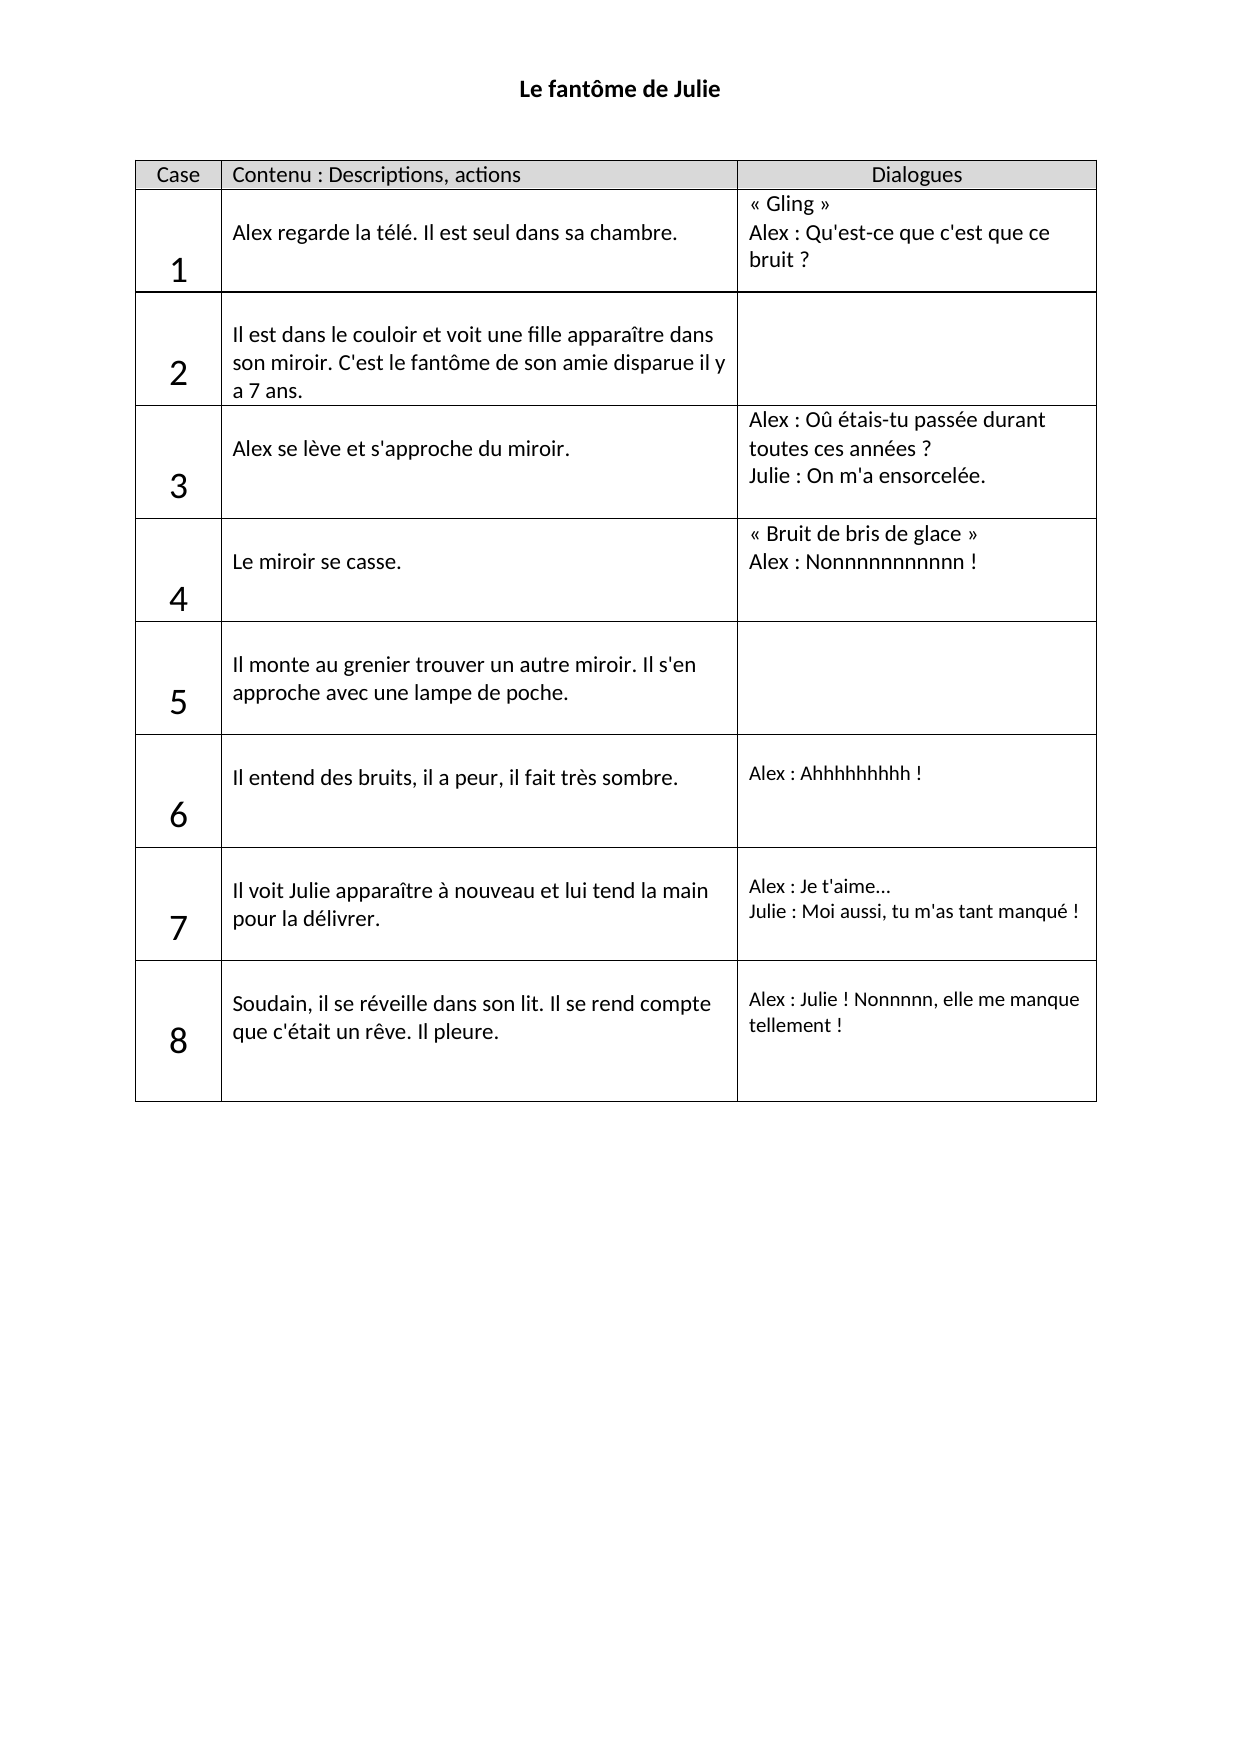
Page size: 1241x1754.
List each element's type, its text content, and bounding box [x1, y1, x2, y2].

table_cell Le miroir se casse. [222, 519, 737, 621]
table_cell Il voit Julie apparaître à nouveau et lui tend la main pour la délivrer. [222, 848, 737, 960]
table_cell Soudain, il se réveille dans son lit. Il se rend compte que c'était un rêve. Il pleure. [222, 961, 737, 1101]
table_cell Il entend des bruits, il a peur, il fait très sombre. [222, 735, 737, 847]
table_cell « Bruit de bris de glace » Alex : Nonnnnnnnnnnn ! [738, 519, 1096, 621]
text Le fantôme de Julie [148, 73, 1093, 104]
table_cell 5 [136, 622, 221, 734]
table_cell Alex : Ahhhhhhhhh ! [738, 735, 1096, 847]
table_cell Alex : Oû étais-tu passée durant toutes ces années ? Julie : On m'a ensorcelée. [738, 406, 1096, 518]
table_cell Il est dans le couloir et voit une fille apparaître dans son miroir. C'est le fantôme de son amie disparue il y a 7 ans. [222, 293, 737, 404]
table_cell Il monte au grenier trouver un autre miroir. Il s'en approche avec une lampe de poche. [222, 622, 737, 734]
table_header Case [136, 161, 221, 188]
table_cell 6 [136, 735, 221, 847]
table_cell 8 [136, 961, 221, 1101]
table_cell 2 [136, 293, 221, 404]
table_cell 1 [136, 190, 221, 291]
table_cell 4 [136, 519, 221, 621]
table_cell « Gling » Alex : Qu'est-ce que c'est que ce bruit ? [738, 190, 1096, 291]
table_cell Alex se lève et s'approche du miroir. [222, 406, 737, 518]
table_cell Alex : Julie ! Nonnnnn, elle me manque tellement ! [738, 961, 1096, 1101]
table_cell Alex regarde la télé. Il est seul dans sa chambre. [222, 190, 737, 291]
table_cell [738, 293, 1096, 404]
table_header Dialogues [738, 161, 1096, 188]
table_cell 7 [136, 848, 221, 960]
table_cell 3 [136, 406, 221, 518]
table_header Contenu : Descriptions, actions [222, 161, 737, 188]
table_cell Alex : Je t'aime... Julie : Moi aussi, tu m'as tant manqué ! [738, 848, 1096, 960]
table_cell [738, 622, 1096, 734]
